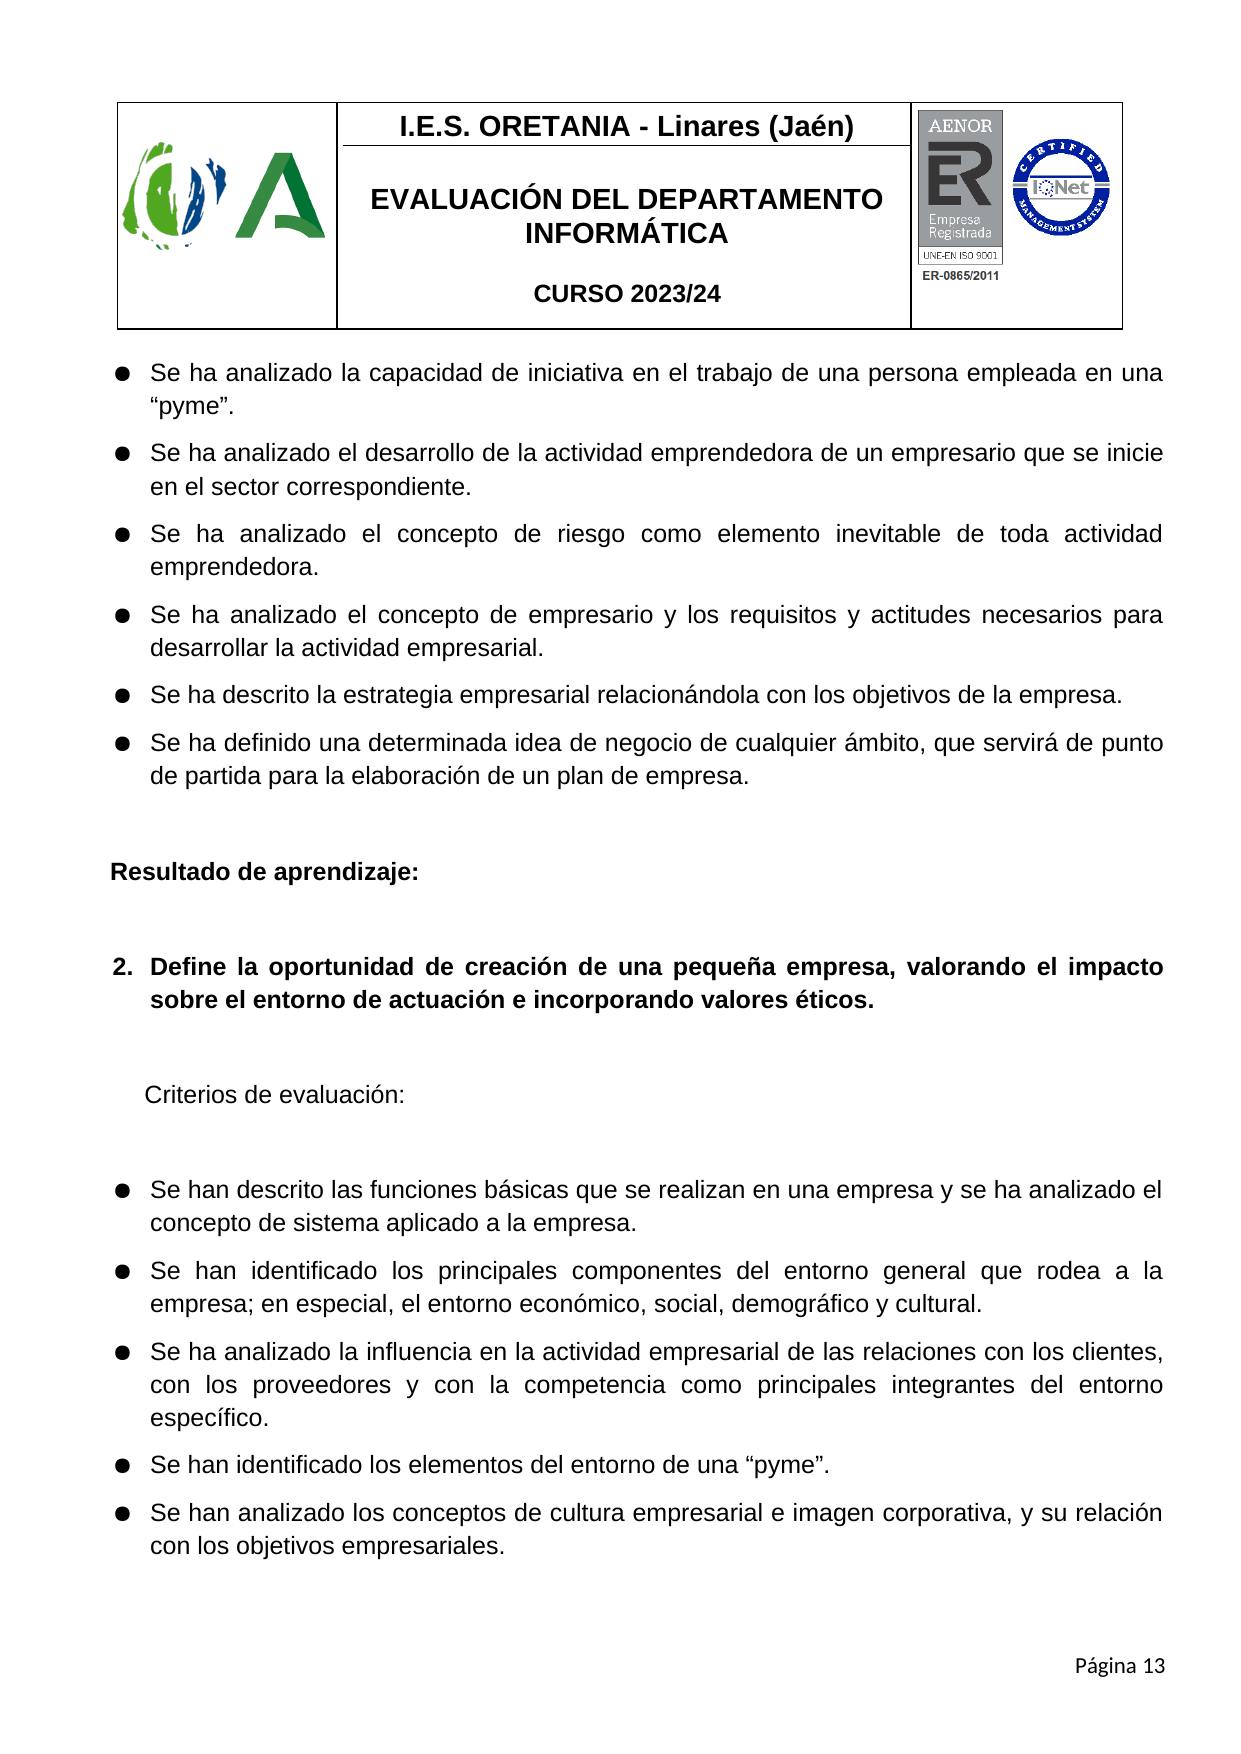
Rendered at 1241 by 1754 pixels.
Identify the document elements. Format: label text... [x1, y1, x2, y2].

list Se ha analizado el concepto de empresario y los requisitos y actitudes necesarios para desarrollar la actividad empresarial. [112, 600, 1165, 662]
list Se han identificado los principales componentes del entorno general que rodea a la empresa; en especial, el entorno económico, social, demográfico y cultural. [112, 1256, 1165, 1318]
list Se han analizado los conceptos de cultura empresarial e imagen corporativa, y su relación con los objetivos empresariales. [112, 1498, 1165, 1560]
picture [120, 142, 333, 251]
list Se ha analizado la influencia en la actividad empresarial de las relaciones con los clientes, con los proveedores y con la competencia como principales integrantes del entorno específico. [112, 1337, 1165, 1432]
text Criterios de evaluación: [75, 1080, 1165, 1109]
list Se ha analizado el desarrollo de la actividad emprendedora de un empresario que se inicie en el sector correspondiente. [112, 438, 1165, 500]
list Se ha definido una determinada idea de negocio de cualquier ámbito, que servirá de punto de partida para la elaboración de un plan de empresa. [112, 728, 1165, 790]
list Se ha analizado el concepto de riesgo como elemento inevitable de toda actividad emprendedora. [112, 519, 1165, 581]
list Se ha analizado la capacidad de iniciativa en el trabajo de una persona empleada en una “pyme”. [112, 358, 1165, 419]
picture [916, 109, 1111, 286]
list Se han identificado los elementos del entorno de una “pyme”. [112, 1450, 1165, 1479]
text Resultado de aprendizaje: [75, 857, 1165, 885]
list Define la oportunidad de creación de una pequeña empresa, valorando el impacto sobre el entorno de actuación e incorporando valores éticos. [112, 952, 1165, 1013]
list Se han descrito las funciones básicas que se realizan en una empresa y se ha analizado el concepto de sistema aplicado a la empresa. [112, 1175, 1165, 1237]
list Se ha descrito la estrategia empresarial relacionándola con los objetivos de la empresa. [112, 681, 1165, 709]
